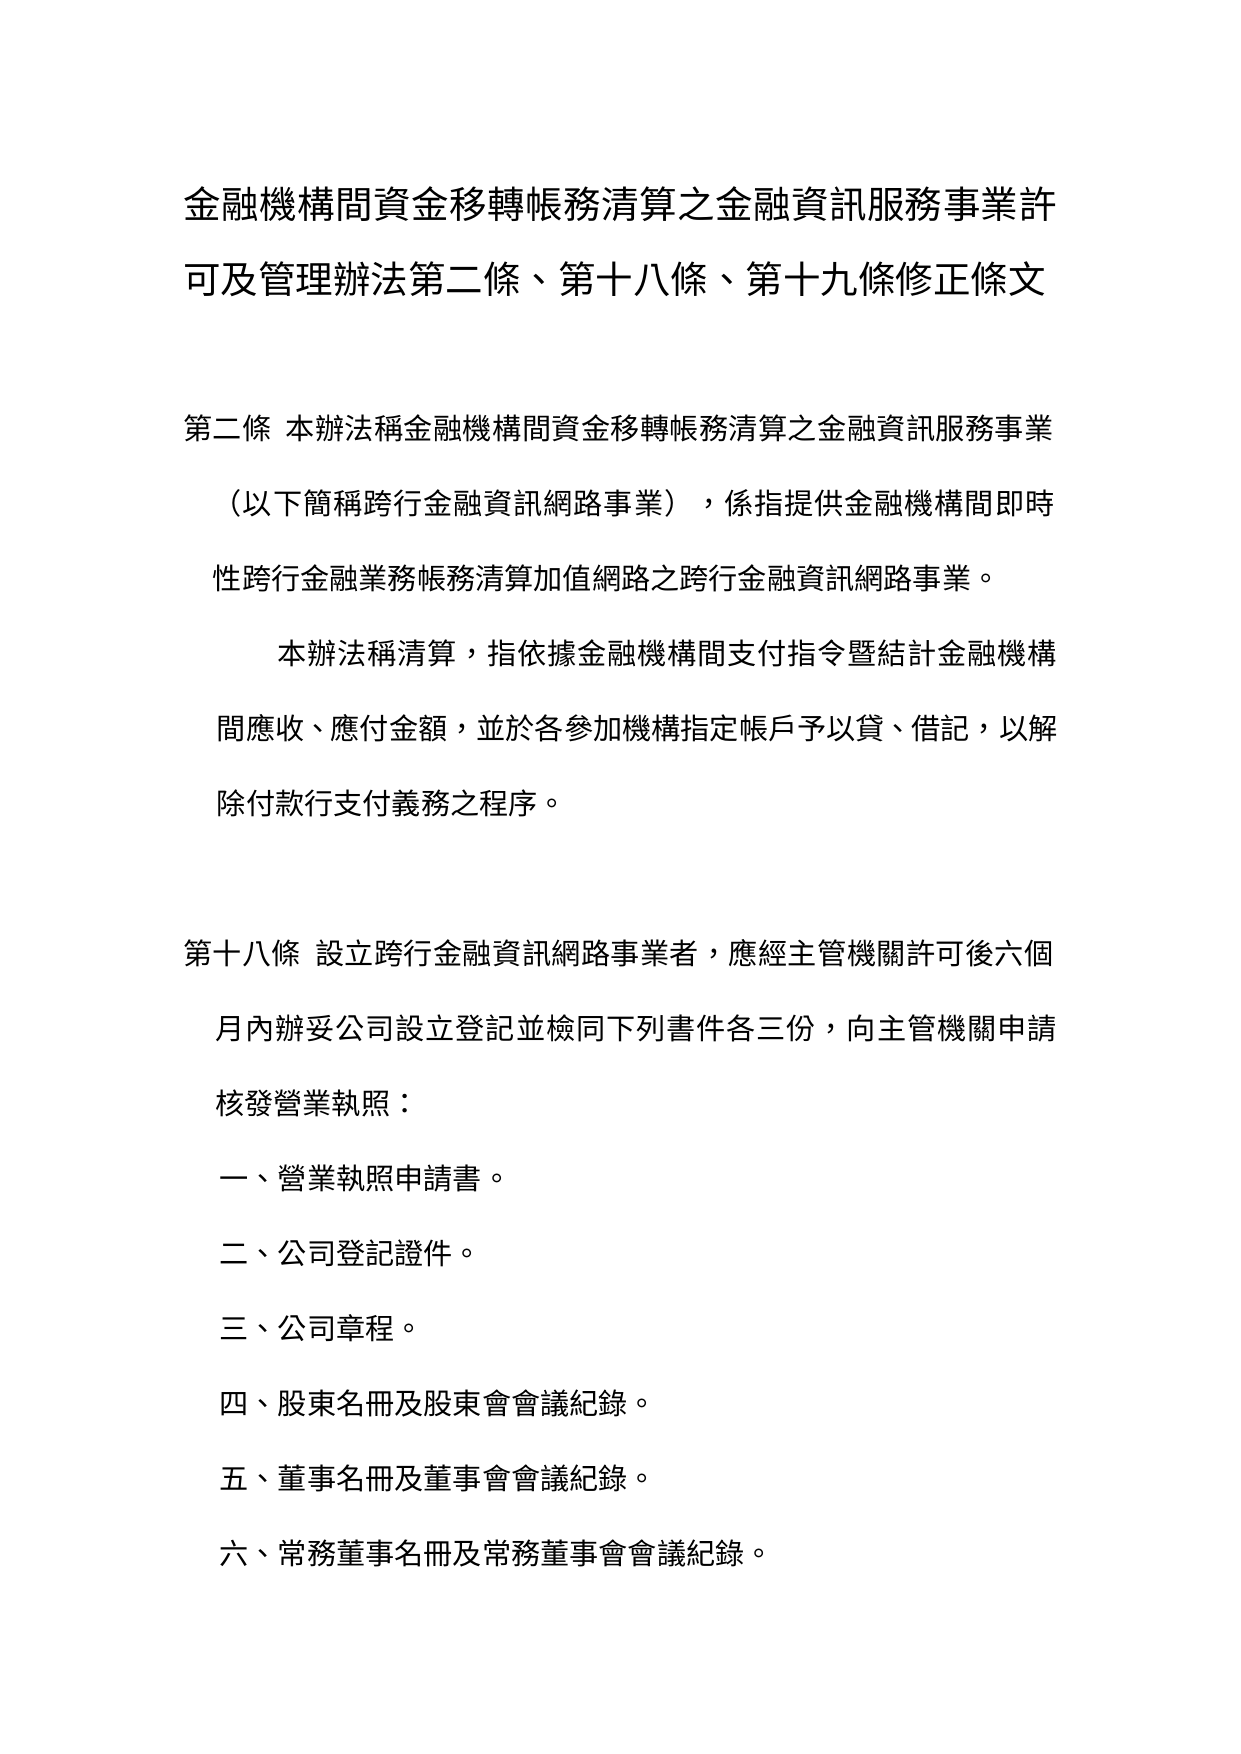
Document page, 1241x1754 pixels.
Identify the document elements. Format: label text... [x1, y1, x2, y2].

text 金融機構間資金移轉帳務清算之金融資訊服務事業許可及管理辦法第二條、第十八條、第十九條修正條文 [183, 164, 1057, 314]
text 第二條 本辦法稱金融機構間資金移轉帳務清算之金融資訊服務事業（以下簡稱跨行金融資訊網路事業），係指提供金融機構間即時性跨行金融業務帳務清算加值網路之跨行金融資訊網路事業。 [183, 389, 1057, 614]
text 四、股東名冊及股東會會議紀錄。 [219, 1364, 1057, 1439]
text 五、董事名冊及董事會會議紀錄。 [219, 1439, 1057, 1514]
text 三、公司章程。 [219, 1289, 1057, 1364]
text 第十八條 設立跨行金融資訊網路事業者，應經主管機關許可後六個月內辦妥公司設立登記並檢同下列書件各三份，向主管機關申請核發營業執照： [183, 914, 1057, 1139]
text 一、營業執照申請書。 [219, 1139, 1057, 1214]
text 六、常務董事名冊及常務董事會會議紀錄。 [219, 1514, 1057, 1589]
text 本辦法稱清算，指依據金融機構間支付指令暨結計金融機構間應收、應付金額，並於各參加機構指定帳戶予以貸、借記，以解除付款行支付義務之程序。 [217, 614, 1057, 839]
text 二、公司登記證件。 [219, 1214, 1057, 1289]
